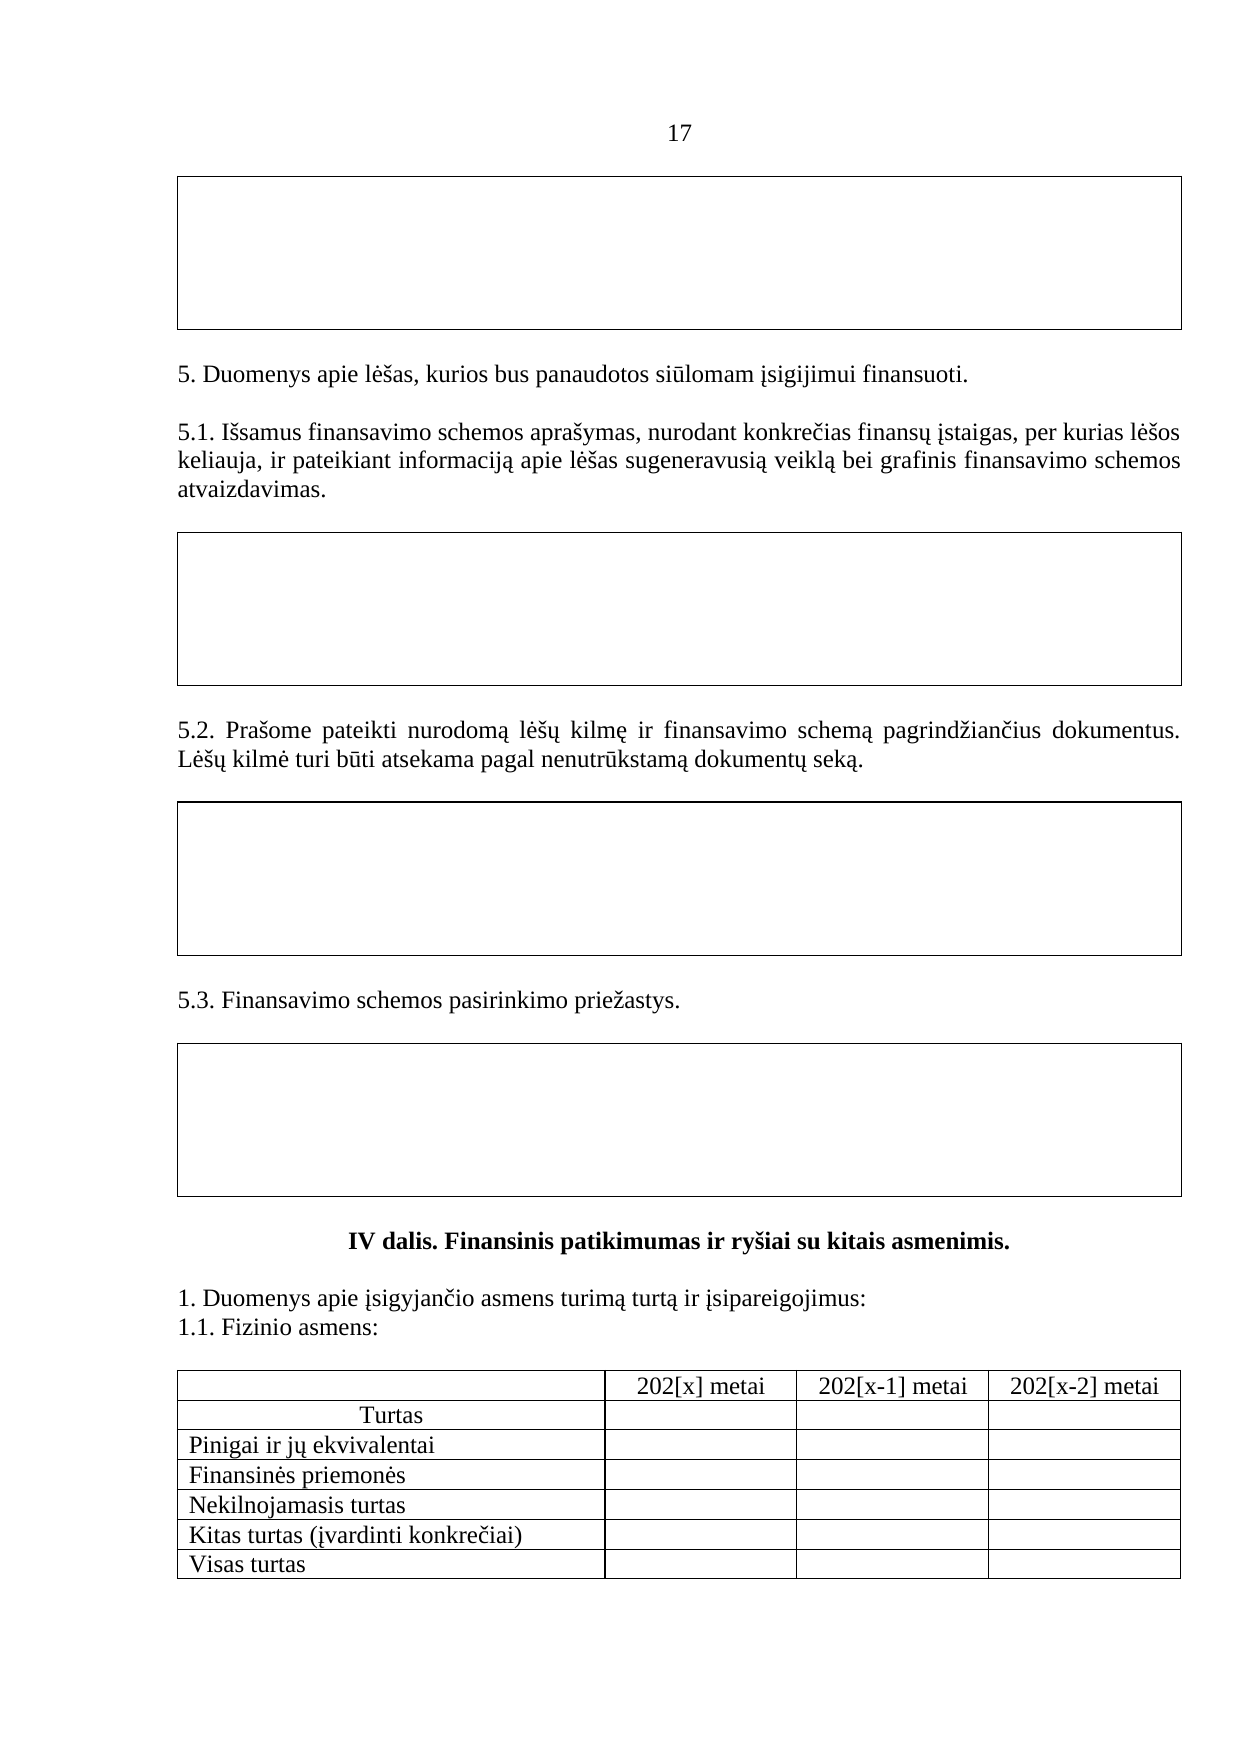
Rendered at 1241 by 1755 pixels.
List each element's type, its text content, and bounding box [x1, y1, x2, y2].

table_cell [989, 1490, 1180, 1519]
table_cell [797, 1490, 988, 1519]
table_cell [989, 1401, 1180, 1429]
table_header 202[x] metai [606, 1371, 796, 1399]
text 1. Duomenys apie įsigyjančio asmens turimą turtą ir įsipareigojimus: [177, 1283, 1181, 1312]
text 1.1. Fizinio asmens: [177, 1312, 1181, 1341]
text 5.1. Išsamus finansavimo schemos aprašymas, nurodant konkrečias finansų įstaigas, per kurias lėšos keliauja, ir pateikiant informaciją apie lėšas sugeneravusią veiklą bei grafinis finansavimo schemos atvaizdavimas. [177, 417, 1181, 503]
table_cell [606, 1401, 796, 1429]
table_cell Nekilnojamasis turtas [178, 1490, 604, 1519]
table_header [178, 533, 1181, 685]
table_cell [797, 1550, 988, 1578]
table_cell [606, 1550, 796, 1578]
table_cell [606, 1460, 796, 1489]
table_header 202[x-1] metai [797, 1371, 988, 1399]
table_cell [606, 1490, 796, 1519]
table_cell [797, 1520, 988, 1548]
table_cell Turtas [178, 1401, 604, 1429]
table_cell Kitas turtas (įvardinti konkrečiai) [178, 1520, 604, 1548]
table_cell [989, 1430, 1180, 1459]
table_cell [606, 1430, 796, 1459]
table_cell [606, 1520, 796, 1548]
table_cell Pinigai ir jų ekvivalentai [178, 1430, 604, 1459]
text 5. Duomenys apie lėšas, kurios bus panaudotos siūlomam įsigijimui finansuoti. [177, 359, 1181, 388]
table_cell [989, 1520, 1180, 1548]
text 5.3. Finansavimo schemos pasirinkimo priežastys. [177, 985, 1181, 1014]
table_cell [797, 1401, 988, 1429]
table_header [178, 1371, 604, 1399]
text 5.2. Prašome pateikti nurodomą lėšų kilmę ir finansavimo schemą pagrindžiančius dokumentus. Lėšų kilmė turi būti atsekama pagal nenutrūkstamą dokumentų seką. [177, 715, 1181, 773]
table_cell [989, 1550, 1180, 1578]
table_cell [797, 1460, 988, 1489]
table_header [178, 1044, 1181, 1196]
table_header 202[x-2] metai [989, 1371, 1180, 1399]
table_cell [797, 1430, 988, 1459]
text IV dalis. Finansinis patikimumas ir ryšiai su kitais asmenimis. [177, 1226, 1181, 1255]
table_cell [989, 1460, 1180, 1489]
table_header [178, 803, 1181, 955]
table_cell Finansinės priemonės [178, 1460, 604, 1489]
table_cell Visas turtas [178, 1550, 604, 1578]
table_header [178, 177, 1181, 329]
